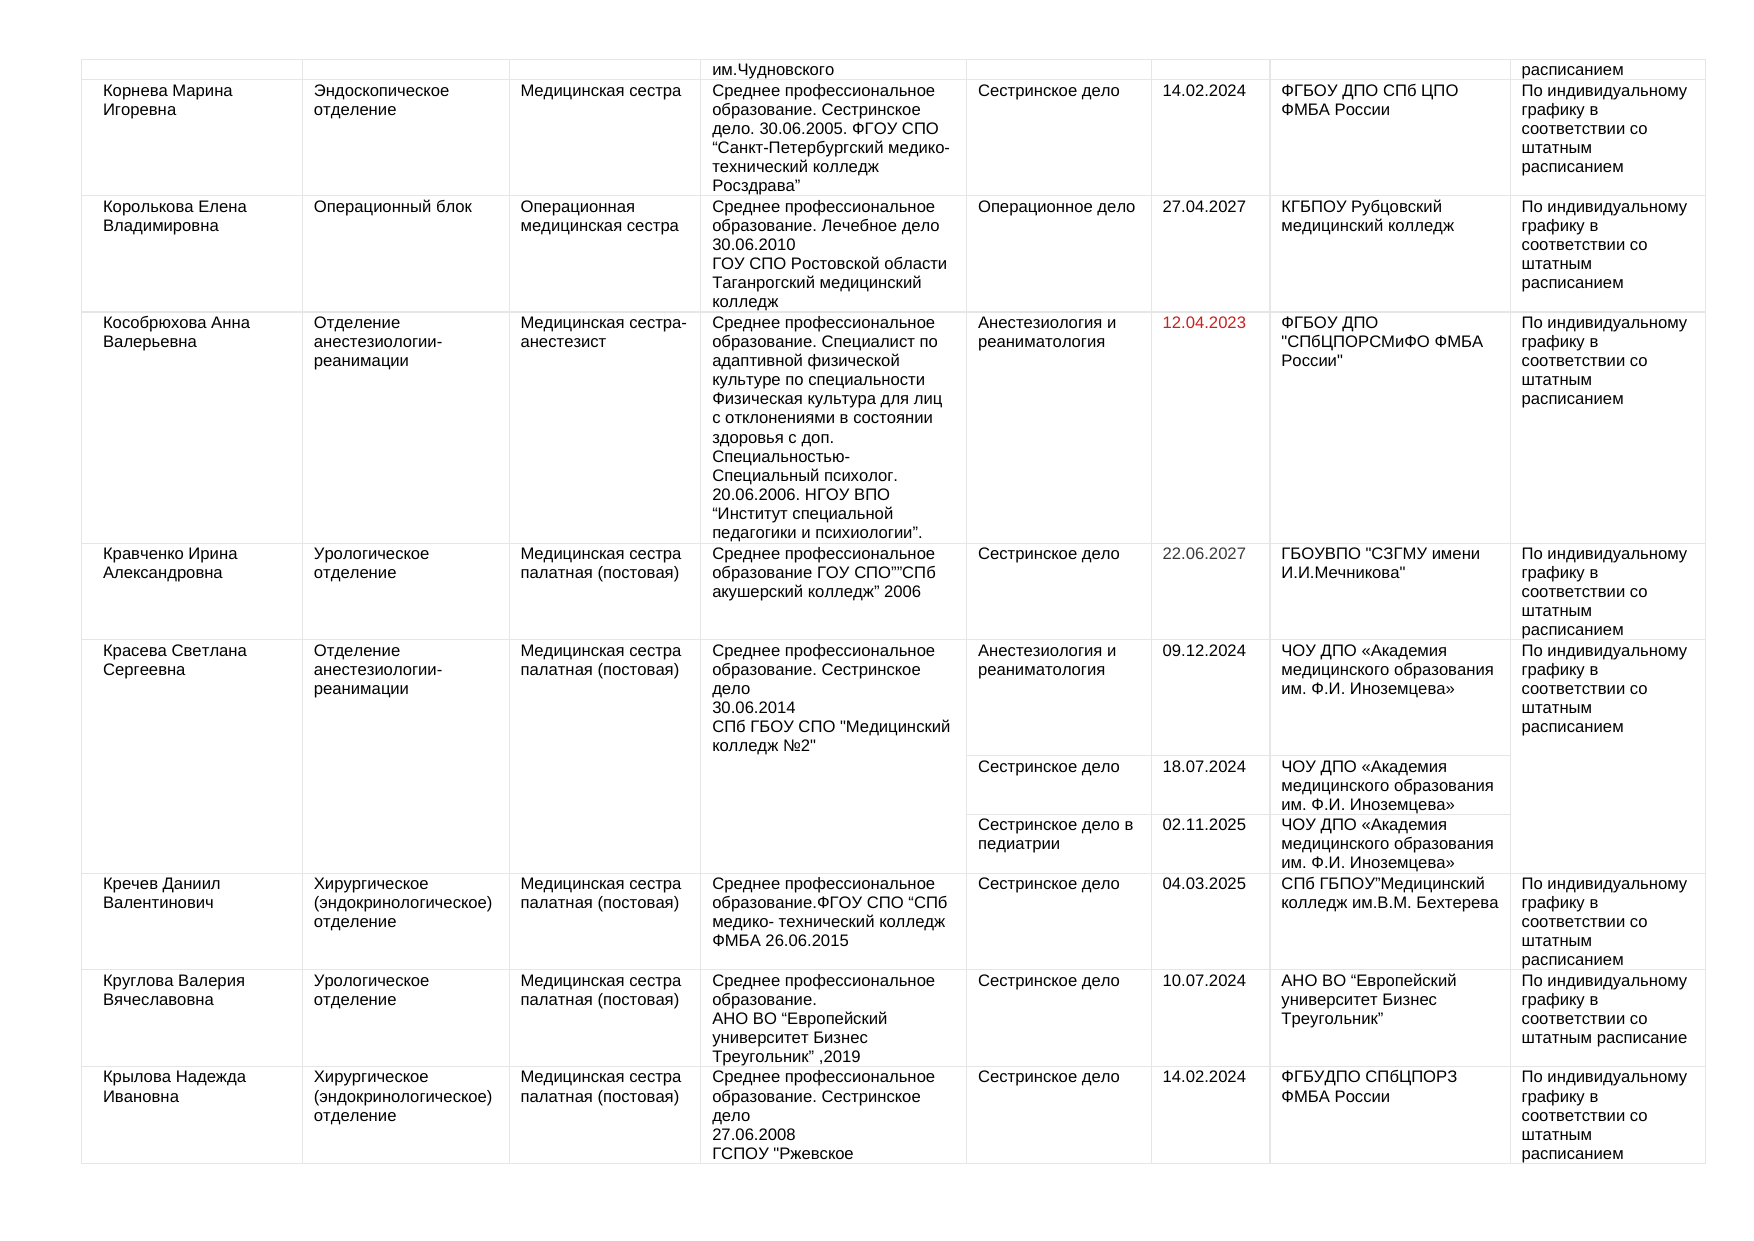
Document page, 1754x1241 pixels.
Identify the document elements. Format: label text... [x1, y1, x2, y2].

table_cell ГБОУВПО "СЗГМУ имени И.И.Мечникова" [1271, 544, 1510, 639]
table_cell Сестринское дело [967, 970, 1151, 1066]
table_cell Корнева Марина Игоревна [82, 80, 302, 195]
table_cell ФГБУДПО СПбЦПОРЗ ФМБА России [1271, 1067, 1510, 1163]
table_cell Красева Светлана Сергеевна [82, 640, 302, 872]
table_cell Медицинская сестра-анестезист [510, 313, 700, 542]
table_cell Среднее профессиональное образование. АНО ВО “Европейский университет Бизнес Треугольник” ,2019 [701, 970, 966, 1066]
table_cell [82, 60, 302, 79]
table_cell Эндоскопическое отделение [303, 80, 509, 195]
table_cell Операционная медицинская сестра [510, 196, 700, 311]
table_cell 18.07.2024 [1152, 756, 1269, 814]
table_cell Урологическое отделение [303, 970, 509, 1066]
table_cell Медицинская сестра палатная (постовая) [510, 544, 700, 639]
table_cell ФГБОУ ДПО СПб ЦПО ФМБА России [1271, 80, 1510, 195]
table_cell Медицинская сестра палатная (постовая) [510, 1067, 700, 1163]
table_cell По индивидуальному графику в соответствии со штатным расписанием [1511, 313, 1705, 542]
table_cell 27.04.2027 [1152, 196, 1269, 311]
table_cell [1271, 60, 1510, 79]
table_cell [701, 814, 966, 872]
table_cell Кособрюхова Анна Валерьевна [82, 313, 302, 542]
table_cell 09.12.2024 [1152, 640, 1269, 755]
table_cell ЧОУ ДПО «Академия медицинского образования им. Ф.И. Иноземцева» [1271, 756, 1510, 814]
table_cell [1152, 60, 1269, 79]
table_cell им.Чудновского [701, 60, 966, 79]
table_cell АНО ВО “Европейский университет Бизнес Треугольник” [1271, 970, 1510, 1066]
table_cell 22.06.2027 [1152, 544, 1269, 639]
table_cell По индивидуальному графику в соответствии со штатным расписанием [1511, 874, 1705, 969]
table_cell Сестринское дело [967, 756, 1151, 814]
table_cell ФГБОУ ДПО "СПбЦПОРСМиФО ФМБА России" [1271, 313, 1510, 542]
table_cell ЧОУ ДПО «Академия медицинского образования им. Ф.И. Иноземцева» [1271, 640, 1510, 755]
table_cell Среднее профессиональное образование ГОУ СПО””СПб акушерский колледж” 2006 [701, 544, 966, 639]
table_cell Медицинская сестра палатная (постовая) [510, 874, 700, 969]
table_cell Отделение анестезиологии-реанимации [303, 640, 509, 872]
table_cell 12.04.2023 [1152, 313, 1269, 542]
table_cell По индивидуальному графику в соответствии со штатным расписанием [1511, 1067, 1705, 1163]
table_cell Сестринское дело [967, 544, 1151, 639]
table_cell Медицинская сестра [510, 80, 700, 195]
table_cell Сестринское дело [967, 80, 1151, 195]
table_cell [510, 60, 700, 79]
table_cell Кравченко Ирина Александровна [82, 544, 302, 639]
table_cell Среднее профессиональное образование.ФГОУ СПО “СПб медико- технический колледж ФМБА 26.06.2015 [701, 874, 966, 969]
table_cell По индивидуальному графику в соответствии со штатным расписанием [1511, 544, 1705, 639]
table_cell По индивидуальному графику в соответствии со штатным расписанием [1511, 640, 1705, 872]
table_cell 14.02.2024 [1152, 1067, 1269, 1163]
table_cell Анестезиология и реаниматология [967, 640, 1151, 755]
table_cell ЧОУ ДПО «Академия медицинского образования им. Ф.И. Иноземцева» [1271, 815, 1510, 872]
table_cell Операционное дело [967, 196, 1151, 311]
table_cell 10.07.2024 [1152, 970, 1269, 1066]
table_cell Среднее профессиональное образование. Специалист по адаптивной физической культуре по специальности Физическая культура для лиц с отклонениями в состоянии здоровья с доп. Специальностью- Специальный психолог. 20.06.2006. НГОУ ВПО “Институт специальной педагогики и психиологии”. [701, 313, 966, 542]
table_cell [967, 60, 1151, 79]
table_cell Операционный блок [303, 196, 509, 311]
table_cell Сестринское дело [967, 874, 1151, 969]
table_cell Среднее профессиональное образование. Сестринское дело 30.06.2014 СПб ГБОУ СПО "Медицинский колледж №2" [701, 640, 966, 755]
table_cell Медицинская сестра палатная (постовая) [510, 970, 700, 1066]
table_cell По индивидуальному графику в соответствии со штатным расписание [1511, 970, 1705, 1066]
table_cell Сестринское дело [967, 1067, 1151, 1163]
table_cell СПб ГБПОУ”Медицинский колледж им.В.М. Бехтерева [1271, 874, 1510, 969]
table_cell Сестринское дело в педиатрии [967, 815, 1151, 872]
table_cell Урологическое отделение [303, 544, 509, 639]
table_cell КГБПОУ Рубцовский медицинский колледж [1271, 196, 1510, 311]
table_cell Кречев Даниил Валентинович [82, 874, 302, 969]
table_cell [303, 60, 509, 79]
table_cell 14.02.2024 [1152, 80, 1269, 195]
table_cell Крылова Надежда Ивановна [82, 1067, 302, 1163]
table_cell Медицинская сестра палатная (постовая) [510, 640, 700, 872]
table_cell 04.03.2025 [1152, 874, 1269, 969]
table_cell расписанием [1511, 60, 1705, 79]
table_cell Хирургическое (эндокринологическое) отделение [303, 1067, 509, 1163]
table_cell Отделение анестезиологии-реанимации [303, 313, 509, 542]
table_cell Среднее профессиональное образование. Лечебное дело 30.06.2010 ГОУ СПО Ростовской области Таганрогский медицинский колледж [701, 196, 966, 311]
table_cell Анестезиология и реаниматология [967, 313, 1151, 542]
table_cell Хирургическое (эндокринологическое) отделение [303, 874, 509, 969]
table_cell 02.11.2025 [1152, 815, 1269, 872]
table_cell Среднее профессиональное образование. Сестринское дело 27.06.2008 ГСПОУ "Ржевское [701, 1067, 966, 1163]
table_cell Круглова Валерия Вячеславовна [82, 970, 302, 1066]
table_cell По индивидуальному графику в соответствии со штатным расписанием [1511, 196, 1705, 311]
table_cell Королькова Елена Владимировна [82, 196, 302, 311]
table_cell По индивидуальному графику в соответствии со штатным расписанием [1511, 80, 1705, 195]
table_cell Среднее профессиональное образование. Сестринское дело. 30.06.2005. ФГОУ СПО “Санкт-Петербургский медико-технический колледж Росздрава” [701, 80, 966, 195]
table_cell [701, 755, 966, 814]
